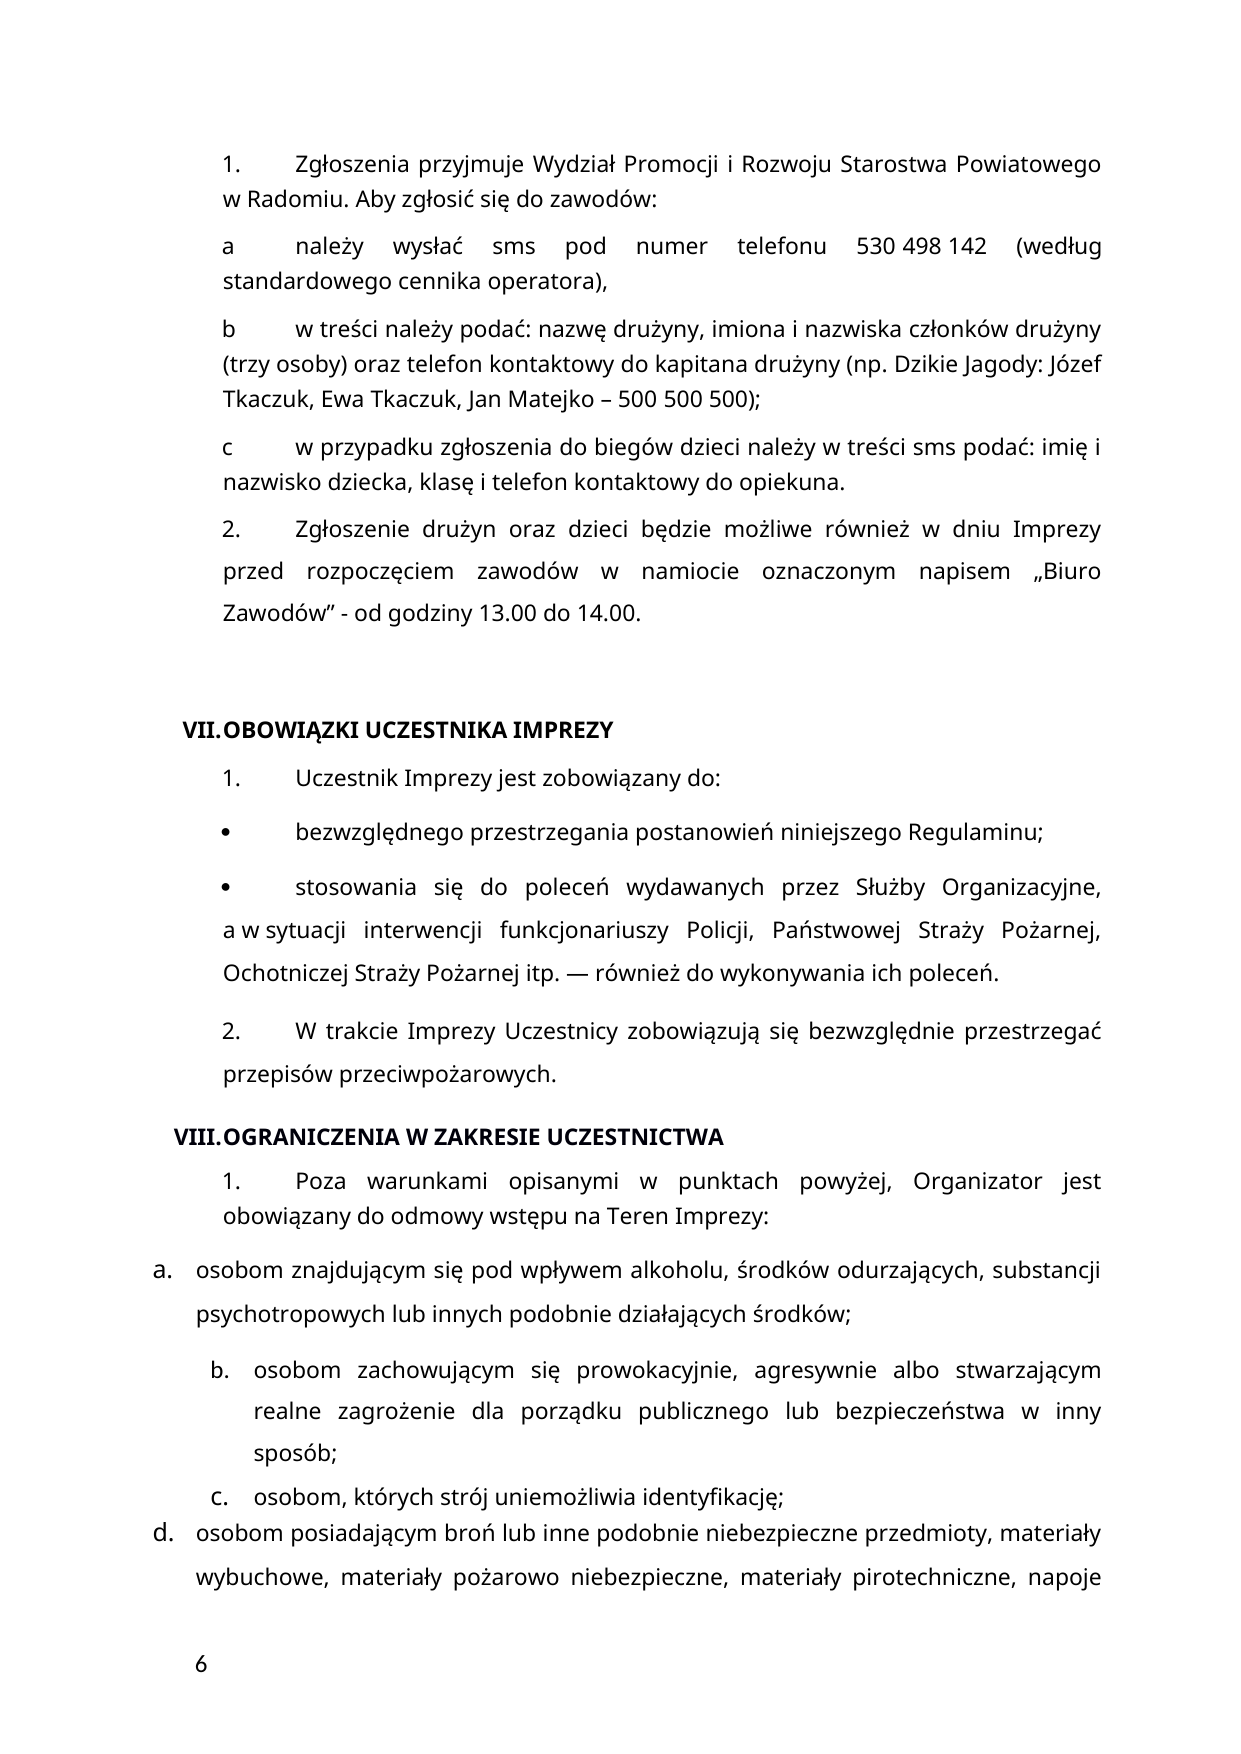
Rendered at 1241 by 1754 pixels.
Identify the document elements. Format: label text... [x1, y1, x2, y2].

list stosowania się do poleceń wydawanych przez Służby Organizacyjne, a w sytuacji interwencji funkcjonariuszy Policji, Państwowej Straży Pożarnej, Ochotniczej Straży Pożarnej itp. — również do wykonywania ich poleceń. [222, 871, 1102, 988]
list OGRANICZENIA W ZAKRESIE UCZESTNICTWA [222, 1121, 1102, 1152]
list bezwzględnego przestrzegania postanowień niniejszego Regulaminu; [222, 816, 1102, 847]
list Uczestnik Imprezy jest zobowiązany do: [222, 762, 1102, 793]
list należy wysłać sms pod numer telefonu 530 498 142 (według standardowego cennika operatora), [222, 230, 1102, 297]
list W trakcie Imprezy Uczestnicy zobowiązują się bezwzględnie przestrzegać przepisów przeciwpożarowych. [222, 1015, 1102, 1089]
list osobom zachowującym się prowokacyjnie, agresywnie albo stwarzającym realne zagrożenie dla porządku publicznego lub bezpieczeństwa w inny sposób; [210, 1354, 1102, 1468]
list osobom posiadającym broń lub inne podobnie niebezpieczne przedmioty, materiały wybuchowe, materiały pożarowo niebezpieczne, materiały pirotechniczne, napoje [152, 1515, 1102, 1592]
list osobom znajdującym się pod wpływem alkoholu, środków odurzających, substancji psychotropowych lub innych podobnie działających środków; [152, 1251, 1102, 1329]
list Poza warunkami opisanymi w punktach powyżej, Organizator jest obowiązany do odmowy wstępu na Teren Imprezy: [222, 1165, 1102, 1231]
list Zgłoszenie drużyn oraz dzieci będzie możliwe również w dniu Imprezy przed rozpoczęciem zawodów w namiocie oznaczonym napisem „Biuro Zawodów” - od godziny 13.00 do 14.00. [222, 513, 1102, 628]
list Zgłoszenia przyjmuje Wydział Promocji i Rozwoju Starostwa Powiatowego w Radomiu. Aby zgłosić się do zawodów: [222, 148, 1102, 214]
list w treści należy podać: nazwę drużyny, imiona i nazwiska członków drużyny (trzy osoby) oraz telefon kontaktowy do kapitana drużyny (np. Dzikie Jagody: Józef Tkaczuk, Ewa Tkaczuk, Jan Matejko – 500 500 500); [222, 313, 1102, 414]
list osobom, których strój uniemożliwia identyfikację; [210, 1478, 1102, 1512]
list OBOWIĄZKI UCZESTNIKA IMPREZY [222, 714, 1102, 745]
list w przypadku zgłoszenia do biegów dzieci należy w treści sms podać: imię i nazwisko dziecka, klasę i telefon kontaktowy do opiekuna. [222, 431, 1102, 497]
